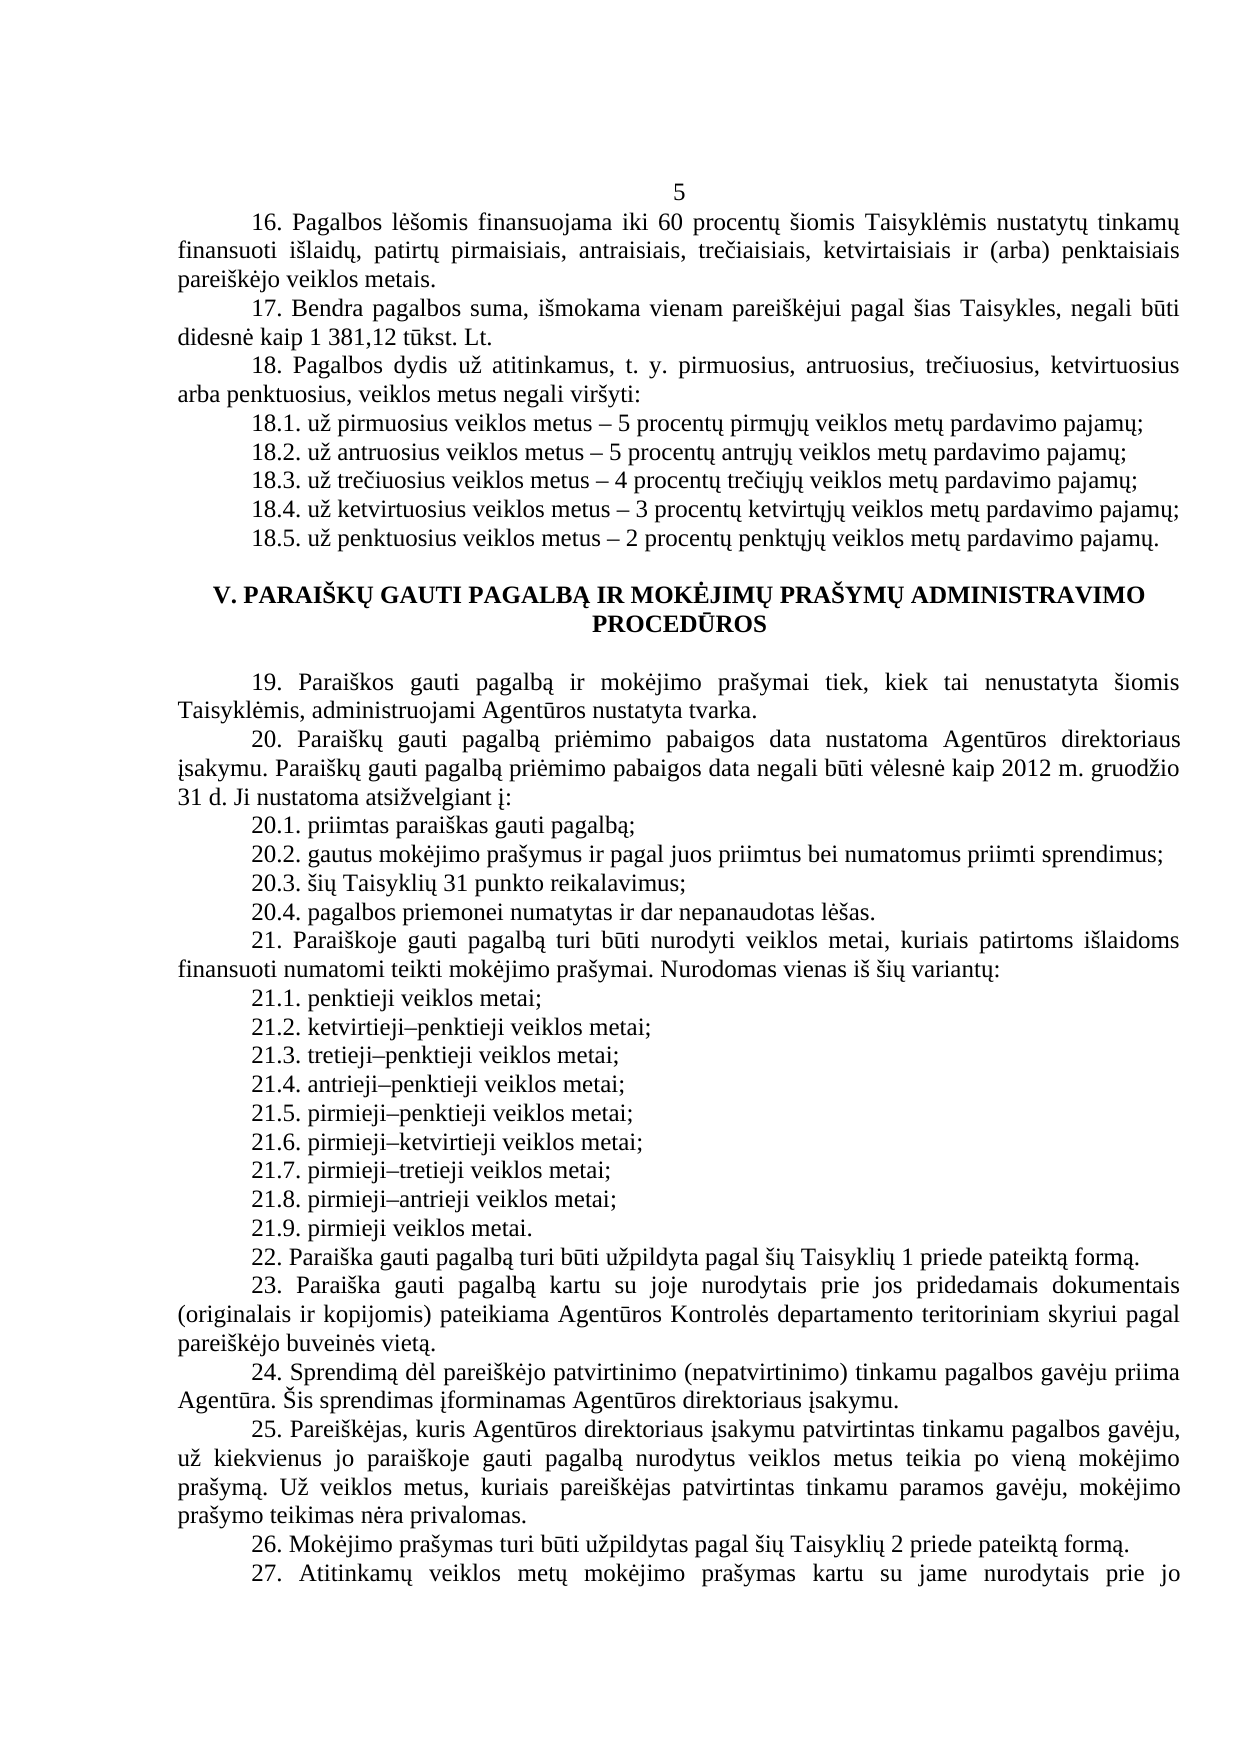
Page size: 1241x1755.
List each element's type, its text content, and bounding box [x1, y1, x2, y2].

text 20.3. šių Taisyklių 31 punkto reikalavimus; [177, 868, 1181, 897]
text 18.5. už penktuosius veiklos metus – 2 procentų penktųjų veiklos metų pardavimo pajamų. [177, 523, 1181, 552]
text 20.1. priimtas paraiškas gauti pagalbą; [177, 810, 1181, 839]
text 21.9. pirmieji veiklos metai. [177, 1213, 1181, 1242]
text 21.1. penktieji veiklos metai; [177, 983, 1181, 1012]
text 21.4. antrieji–penktieji veiklos metai; [177, 1069, 1181, 1098]
text 21. Paraiškoje gauti pagalbą turi būti nurodyti veiklos metai, kuriais patirtoms išlaidoms finansuoti numatomi teikti mokėjimo prašymai. Nurodomas vienas iš šių variantų: [177, 925, 1181, 983]
text 18.1. už pirmuosius veiklos metus – 5 procentų pirmųjų veiklos metų pardavimo pajamų; [177, 408, 1181, 437]
text 24. Sprendimą dėl pareiškėjo patvirtinimo (nepatvirtinimo) tinkamu pagalbos gavėju priima Agentūra. Šis sprendimas įforminamas Agentūros direktoriaus įsakymu. [177, 1357, 1181, 1414]
text 18.2. už antruosius veiklos metus – 5 procentų antrųjų veiklos metų pardavimo pajamų; [177, 437, 1181, 465]
text 20. Paraiškų gauti pagalbą priėmimo pabaigos data nustatoma Agentūros direktoriaus įsakymu. Paraiškų gauti pagalbą priėmimo pabaigos data negali būti vėlesnė kaip 2012 m. gruodžio 31 d. Ji nustatoma atsižvelgiant į: [177, 724, 1181, 810]
text 16. Pagalbos lėšomis finansuojama iki 60 procentų šiomis Taisyklėmis nustatytų tinkamų finansuoti išlaidų, patirtų pirmaisiais, antraisiais, trečiaisiais, ketvirtaisiais ir (arba) penktaisiais pareiškėjo veiklos metais. [177, 207, 1181, 293]
text 21.6. pirmieji–ketvirtieji veiklos metai; [177, 1127, 1181, 1155]
text 25. Pareiškėjas, kuris Agentūros direktoriaus įsakymu patvirtintas tinkamu pagalbos gavėju, už kiekvienus jo paraiškoje gauti pagalbą nurodytus veiklos metus teikia po vieną mokėjimo prašymą. Už veiklos metus, kuriais pareiškėjas patvirtintas tinkamu paramos gavėju, mokėjimo prašymo teikimas nėra privalomas. [177, 1414, 1181, 1529]
text 20.4. pagalbos priemonei numatytas ir dar nepanaudotas lėšas. [177, 897, 1181, 925]
text 21.8. pirmieji–antrieji veiklos metai; [177, 1184, 1181, 1213]
text 19. Paraiškos gauti pagalbą ir mokėjimo prašymai tiek, kiek tai nenustatyta šiomis Taisyklėmis, administruojami Agentūros nustatyta tvarka. [177, 667, 1181, 724]
text 18.4. už ketvirtuosius veiklos metus – 3 procentų ketvirtųjų veiklos metų pardavimo pajamų; [177, 494, 1181, 523]
text 21.5. pirmieji–penktieji veiklos metai; [177, 1098, 1181, 1127]
text 17. Bendra pagalbos suma, išmokama vienam pareiškėjui pagal šias Taisykles, negali būti didesnė kaip 1 381,12 tūkst. Lt. [177, 293, 1181, 350]
text 20.2. gautus mokėjimo prašymus ir pagal juos priimtus bei numatomus priimti sprendimus; [177, 839, 1181, 868]
text 21.2. ketvirtieji–penktieji veiklos metai; [177, 1012, 1181, 1040]
text 18. Pagalbos dydis už atitinkamus, t. y. pirmuosius, antruosius, trečiuosius, ketvirtuosius arba penktuosius, veiklos metus negali viršyti: [177, 350, 1181, 408]
text 23. Paraiška gauti pagalbą kartu su joje nurodytais prie jos pridedamais dokumentais (originalais ir kopijomis) pateikiama Agentūros Kontrolės departamento teritoriniam skyriui pagal pareiškėjo buveinės vietą. [177, 1270, 1181, 1357]
text 21.7. pirmieji–tretieji veiklos metai; [177, 1155, 1181, 1184]
text 22. Paraiška gauti pagalbą turi būti užpildyta pagal šių Taisyklių 1 priede pateiktą formą. [177, 1242, 1181, 1270]
text 18.3. už trečiuosius veiklos metus – 4 procentų trečiųjų veiklos metų pardavimo pajamų; [177, 465, 1181, 494]
text V. PARAIŠKŲ GAUTI PAGALBĄ IR MOKĖJIMŲ PRAŠYMŲ ADMINISTRAVIMO PROCEDŪROS [177, 580, 1181, 638]
text 21.3. tretieji–penktieji veiklos metai; [177, 1040, 1181, 1069]
text 27. Atitinkamų veiklos metų mokėjimo prašymas kartu su jame nurodytais prie jo [177, 1558, 1181, 1587]
text 26. Mokėjimo prašymas turi būti užpildytas pagal šių Taisyklių 2 priede pateiktą formą. [177, 1529, 1181, 1558]
